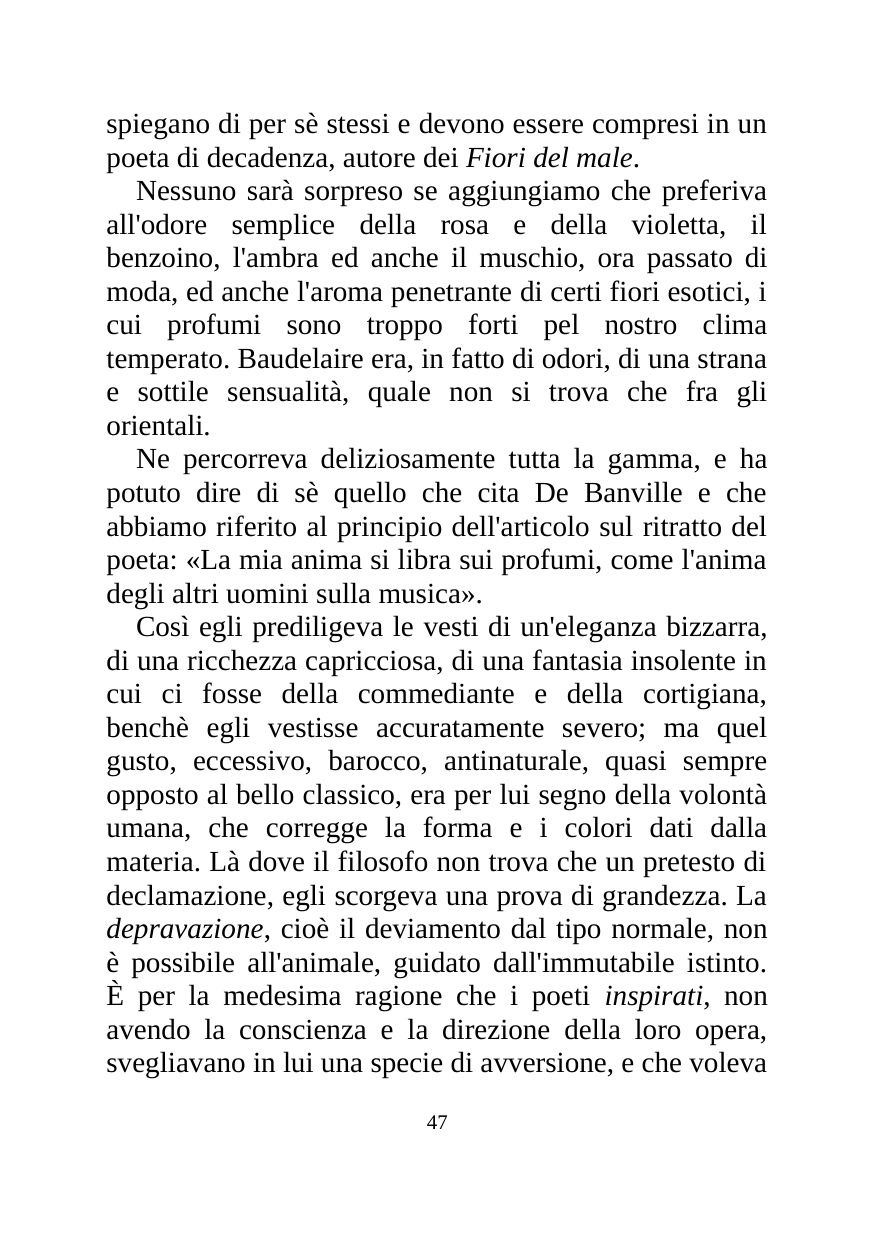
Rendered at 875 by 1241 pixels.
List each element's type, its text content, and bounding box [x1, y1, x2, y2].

text Nessuno sarà sorpreso se aggiungiamo che preferiva all'odore semplice della rosa e della violetta, il benzoino, l'ambra ed anche il muschio, ora passato di moda, ed anche l'aroma penetrante di certi fiori esotici, i cui profumi sono troppo forti pel nostro clima temperato. Baudelaire era, in fatto di odori, di una strana e sottile sensualità, quale non si trova che fra gli orientali. [106, 173, 768, 442]
text Ne percorreva deliziosamente tutta la gamma, e ha potuto dire di sè quello che cita De Banville e che abbiamo riferito al principio dell'articolo sul ritratto del poeta: «La mia anima si libra sui profumi, come l'anima degli altri uomini sulla musica». [106, 442, 768, 609]
text spiegano di per sè stessi e devono essere compresi in un poeta di decadenza, autore dei Fiori del male. [106, 106, 768, 173]
text Così egli prediligeva le vesti di un'eleganza bizzarra, di una ricchezza capricciosa, di una fantasia insolente in cui ci fosse della commediante e della cortigiana, benchè egli vestisse accuratamente severo; ma quel gusto, eccessivo, barocco, antinaturale, quasi sempre opposto al bello classico, era per lui segno della volontà umana, che corregge la forma e i colori dati dalla materia. Là dove il filosofo non trova che un pretesto di declamazione, egli scorgeva una prova di grandezza. La depravazione, cioè il deviamento dal tipo normale, non è possibile all'animale, guidato dall'immutabile istinto. È per la medesima ragione che i poeti inspirati, non avendo la conscienza e la direzione della loro opera, svegliavano in lui una specie di avversione, e che voleva [106, 609, 768, 1079]
